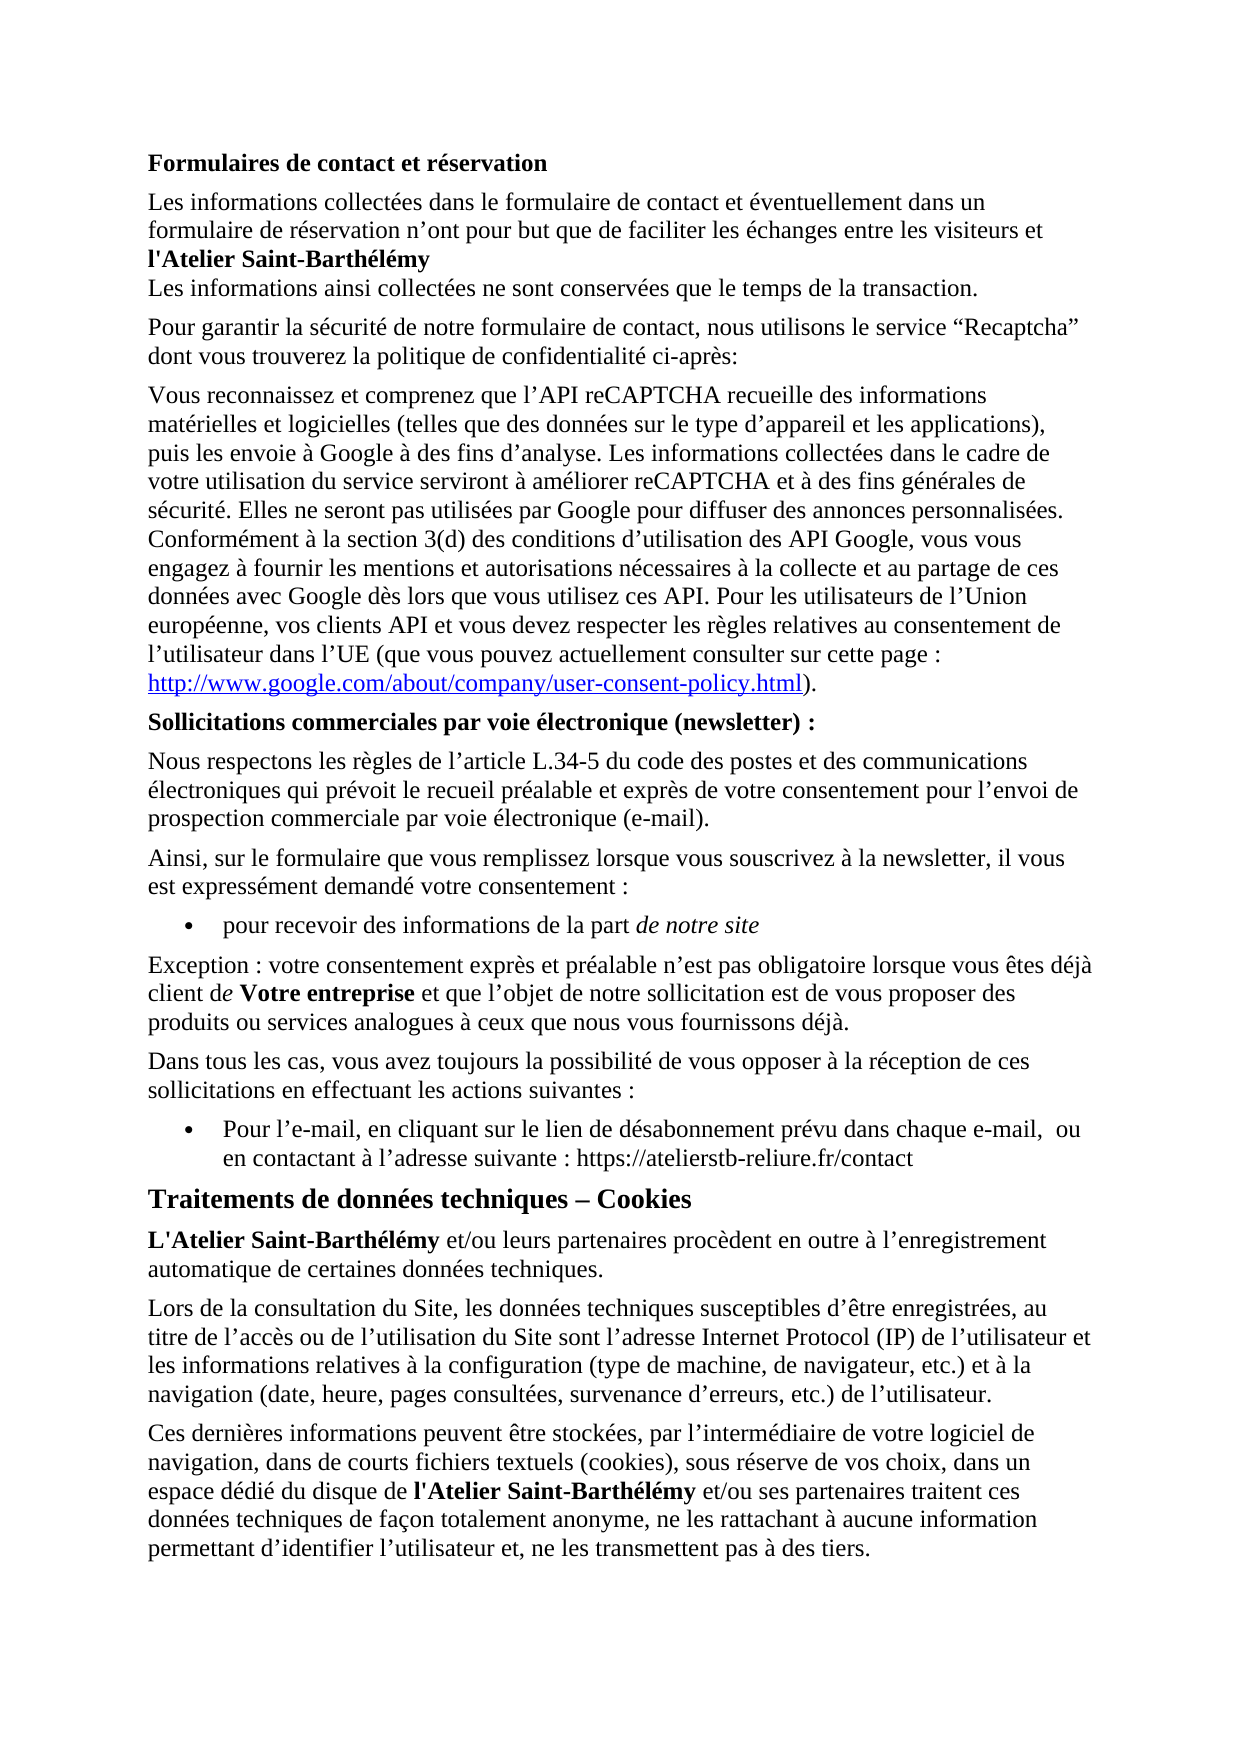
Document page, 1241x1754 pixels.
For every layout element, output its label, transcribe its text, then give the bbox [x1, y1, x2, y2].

text Exception : votre consentement exprès et préalable n’est pas obligatoire lorsque vous êtes déjà client de Votre entreprise et que l’objet de notre sollicitation est de vous proposer des produits ou services analogues à ceux que nous vous fournissons déjà. [148, 950, 1093, 1036]
list pour recevoir des informations de la part de notre site [185, 911, 1093, 939]
list Pour l’e-mail, en cliquant sur le lien de désabonnement prévu dans chaque e-mail, ou en contactant à l’adresse suivante : https://atelierstb-reliure.fr/contact [185, 1114, 1093, 1172]
text Les informations collectées dans le formulaire de contact et éventuellement dans un formulaire de réservation n’ont pour but que de faciliter les échanges entre les visiteurs et l'Atelier Saint-Barthélémy Les informations ainsi collectées ne sont conservées que le temps de la transaction. [148, 187, 1093, 302]
text Ces dernières informations peuvent être stockées, par l’intermédiaire de votre logiciel de navigation, dans de courts fichiers textuels (cookies), sous réserve de vos choix, dans un espace dédié du disque de l'Atelier Saint-Barthélémy et/ou ses partenaires traitent ces données techniques de façon totalement anonyme, ne les rattachant à aucune information permettant d’identifier l’utilisateur et, ne les transmettent pas à des tiers. [148, 1418, 1093, 1562]
text Vous reconnaissez et comprenez que l’API reCAPTCHA recueille des informations matérielles et logicielles (telles que des données sur le type d’appareil et les applications), puis les envoie à Google à des fins d’analyse. Les informations collectées dans le cadre de votre utilisation du service serviront à améliorer reCAPTCHA et à des fins générales de sécurité. Elles ne seront pas utilisées par Google pour diffuser des annonces personnalisées. Conformément à la section 3(d) des conditions d’utilisation des API Google, vous vous engagez à fournir les mentions et autorisations nécessaires à la collecte et au partage de ces données avec Google dès lors que vous utilisez ces API. Pour les utilisateurs de l’Union européenne, vos clients API et vous devez respecter les règles relatives au consentement de l’utilisateur dans l’UE (que vous pouvez actuellement consulter sur cette page : http://www.google.com/about/company/user-consent-policy.html). [148, 380, 1093, 696]
subtitle Traitements de données techniques – Cookies [148, 1182, 1093, 1214]
subtitle Formulaires de contact et réservation [148, 148, 1093, 176]
subtitle Sollicitations commerciales par voie électronique (newsletter) : [148, 707, 1093, 736]
text Lors de la consultation du Site, les données techniques susceptibles d’être enregistrées, au titre de l’accès ou de l’utilisation du Site sont l’adresse Internet Protocol (IP) de l’utilisateur et les informations relatives à la configuration (type de machine, de navigateur, etc.) et à la navigation (date, heure, pages consultées, survenance d’erreurs, etc.) de l’utilisateur. [148, 1293, 1093, 1408]
text Nous respectons les règles de l’article L.34-5 du code des postes et des communications électroniques qui prévoit le recueil préalable et exprès de votre consentement pour l’envoi de prospection commerciale par voie électronique (e-mail). [148, 746, 1093, 832]
text Pour garantir la sécurité de notre formulaire de contact, nous utilisons le service “Recaptcha” dont vous trouverez la politique de confidentialité ci-après: [148, 312, 1093, 370]
text Ainsi, sur le formulaire que vous remplissez lorsque vous souscrivez à la newsletter, il vous est expressément demandé votre consentement : [148, 843, 1093, 900]
text Dans tous les cas, vous avez toujours la possibilité de vous opposer à la réception de ces sollicitations en effectuant les actions suivantes : [148, 1046, 1093, 1104]
text L'Atelier Saint-Barthélémy et/ou leurs partenaires procèdent en outre à l’enregistrement automatique de certaines données techniques. [148, 1225, 1093, 1282]
